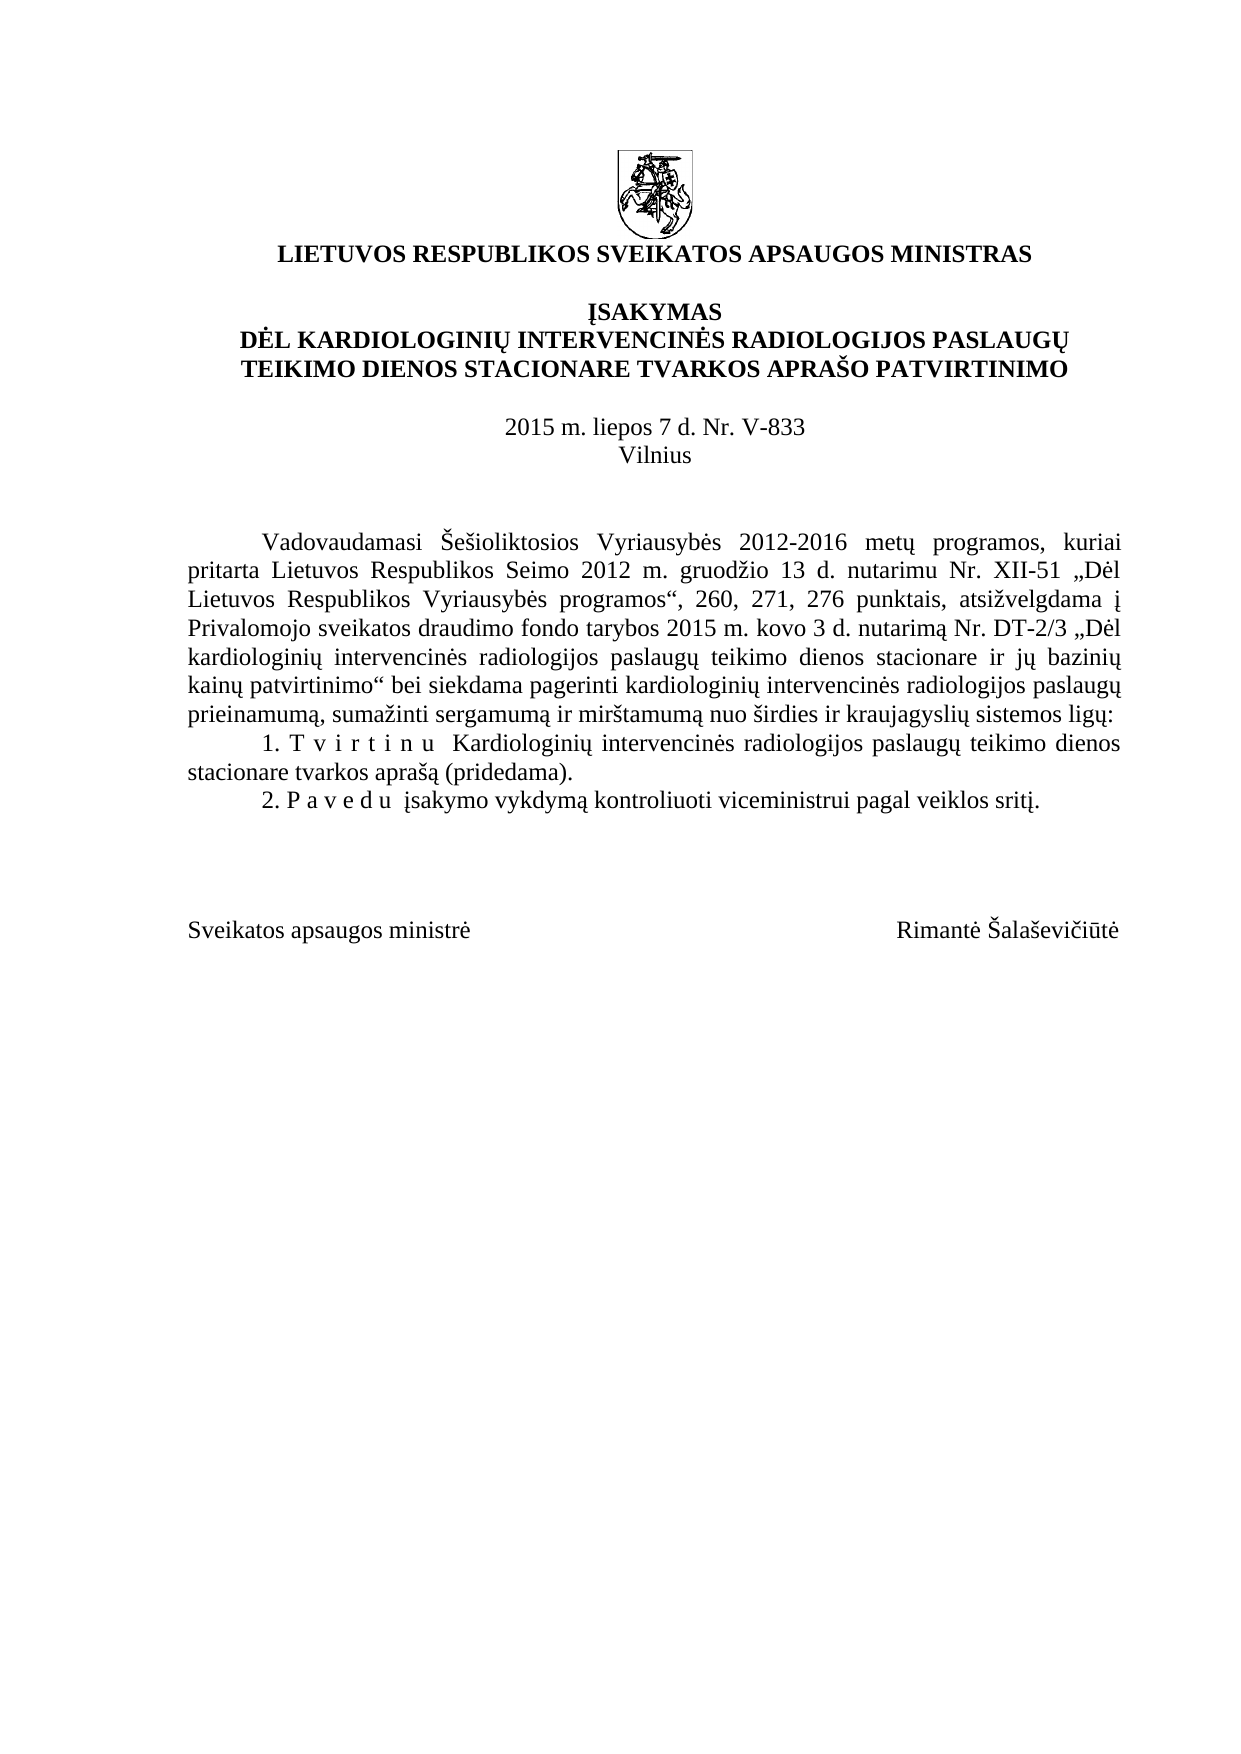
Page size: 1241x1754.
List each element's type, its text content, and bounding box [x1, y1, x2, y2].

text LIETUVOS RESPUBLIKOS SVEIKATOS APSAUGOS MINISTRAS [187, 239, 1122, 268]
text Vadovaudamasi Šešioliktosios Vyriausybės 2012-2016 metų programos, kuriai pritarta Lietuvos Respublikos Seimo 2012 m. gruodžio 13 d. nutarimu Nr. XII-51 „Dėl Lietuvos Respublikos Vyriausybės programos“, 260, 271, 276 punktais, atsižvelgdama į Privalomojo sveikatos draudimo fondo tarybos 2015 m. kovo 3 d. nutarimą Nr. DT-2/3 „Dėl kardiologinių intervencinės radiologijos paslaugų teikimo dienos stacionare ir jų bazinių kainų patvirtinimo“ bei siekdama pagerinti kardiologinių intervencinės radiologijos paslaugų prieinamumą, sumažinti sergamumą ir mirštamumą nuo širdies ir kraujagyslių sistemos ligų: [187, 527, 1122, 728]
text 2015 m. liepos 7 d. Nr. V-833 [187, 412, 1122, 440]
text ĮSAKYMAS [187, 297, 1122, 325]
text DĖL Kardiologinių intervencinės radiologijos paslaugų teikimo dienos stacionare TVARKOS APRAŠO PATVIRTINIMO [187, 325, 1122, 383]
text 2. P a v e d u įsakymo vykdymą kontroliuoti viceministrui pagal veiklos sritį. [187, 785, 1122, 814]
text Vilnius [187, 440, 1122, 469]
text 1. T v i r t i n u Kardiologinių intervencinės radiologijos paslaugų teikimo dienos stacionare tvarkos aprašą (pridedama). [187, 728, 1122, 785]
text Sveikatos apsaugos ministrė Rimantė Šalaševičiūtė [187, 915, 1122, 943]
